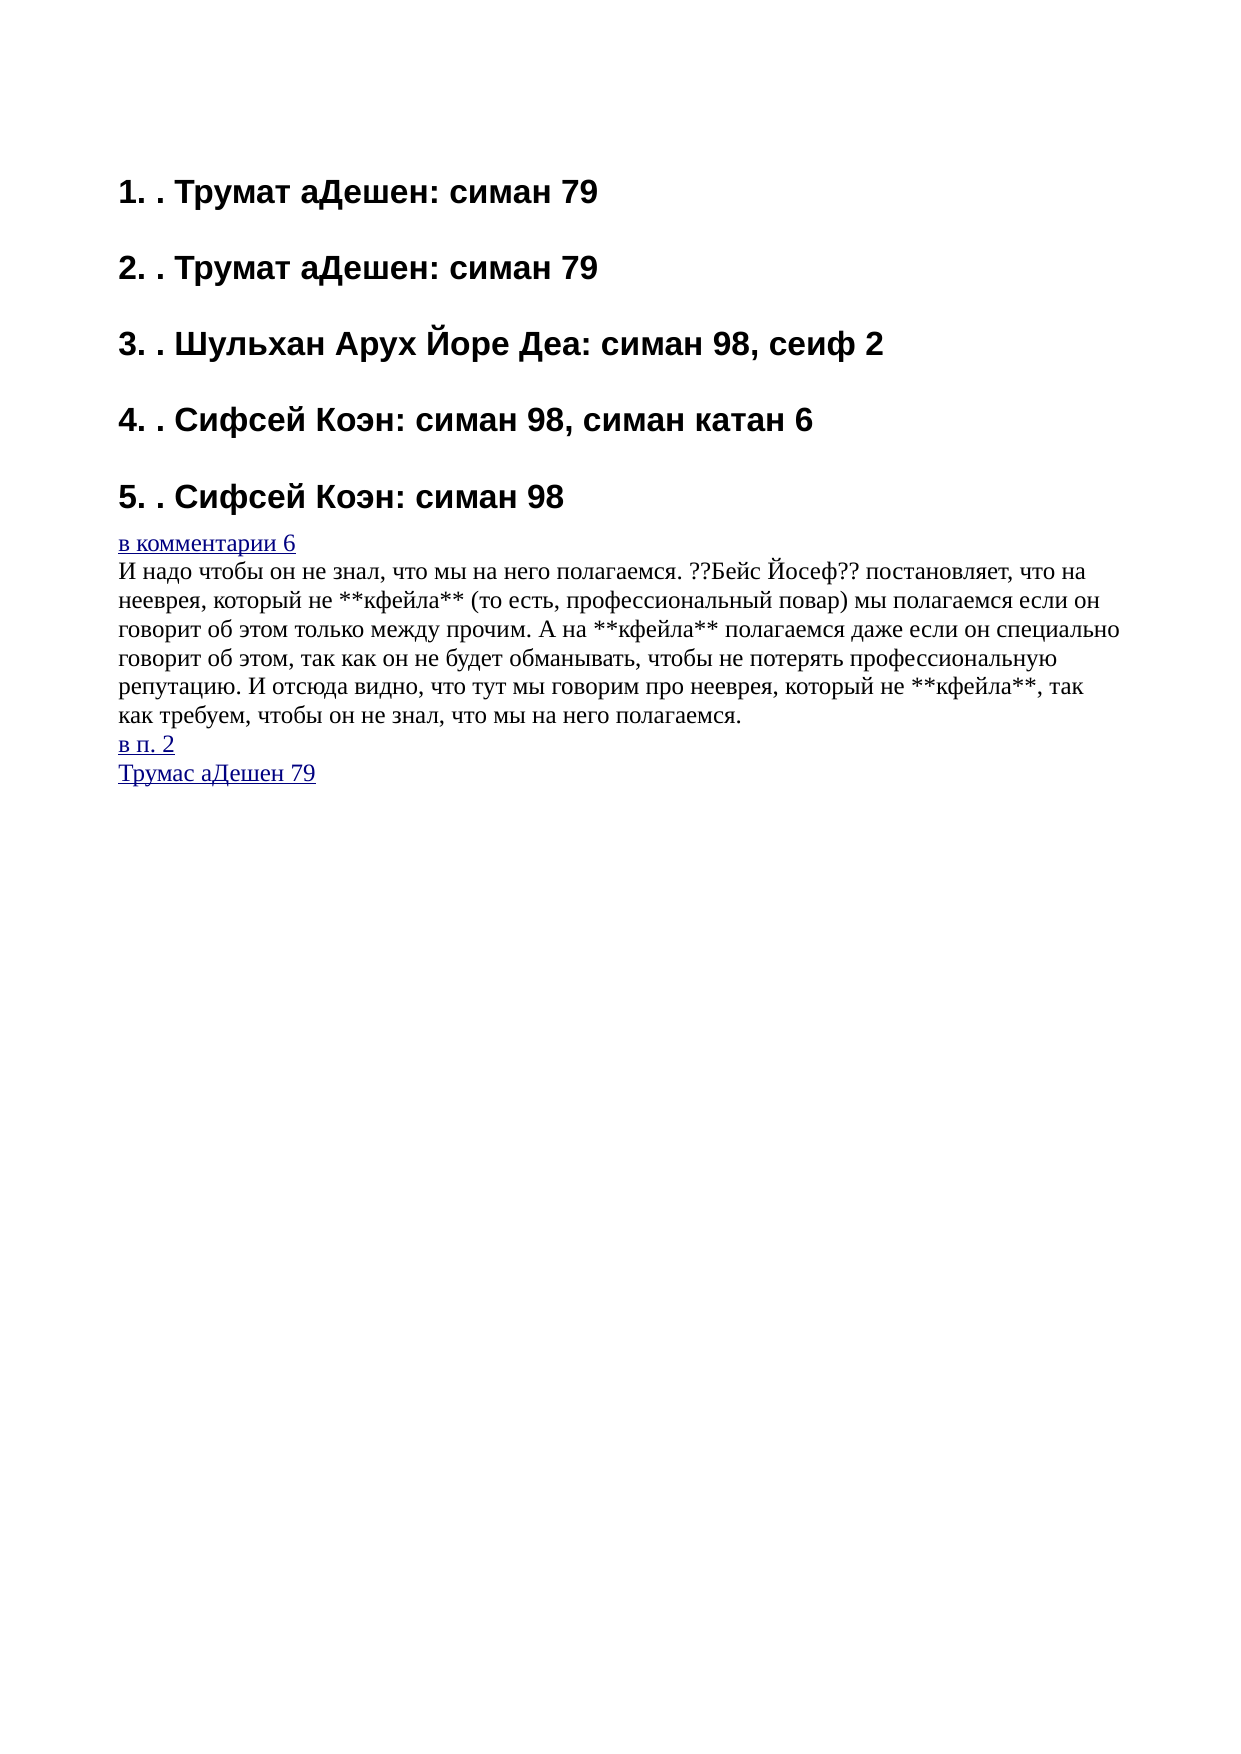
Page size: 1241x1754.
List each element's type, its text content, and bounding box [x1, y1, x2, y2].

subtitle . Сифсей Коэн: симан 98, симан катан 6 [118, 233, 1122, 262]
text И надо чтобы он не знал, что мы на него полагаемся. ??Бейс Йосеф?? постановляет, что на нееврея, который не **кфейла** (то есть, профессиональный повар) мы полагаемся если он говорит об этом только между прочим. А на **кфейла** полагаемся даже если он специально говорит об этом, так как он не будет обманывать, чтобы не потерять профессиональную репутацию. И отсюда видно, что тут мы говорим про нееврея, который не **кфейла**, так как требуем, чтобы он не знал, что мы на него полагаемся. [118, 319, 1122, 492]
subtitle . Сифсей Коэн: симан 98 [118, 262, 1122, 291]
subtitle . Трумат аДешен: симан 79 [118, 147, 1122, 176]
text в п. 2 [118, 492, 1122, 521]
text Трумас аДешен 79 [118, 521, 1122, 549]
subtitle . Шульхан Арух Йоре Деа: симан 98, сеиф 2 [118, 204, 1122, 233]
text в комментарии 6 [118, 291, 1122, 319]
subtitle . Трумат аДешен: симан 79 [118, 176, 1122, 204]
